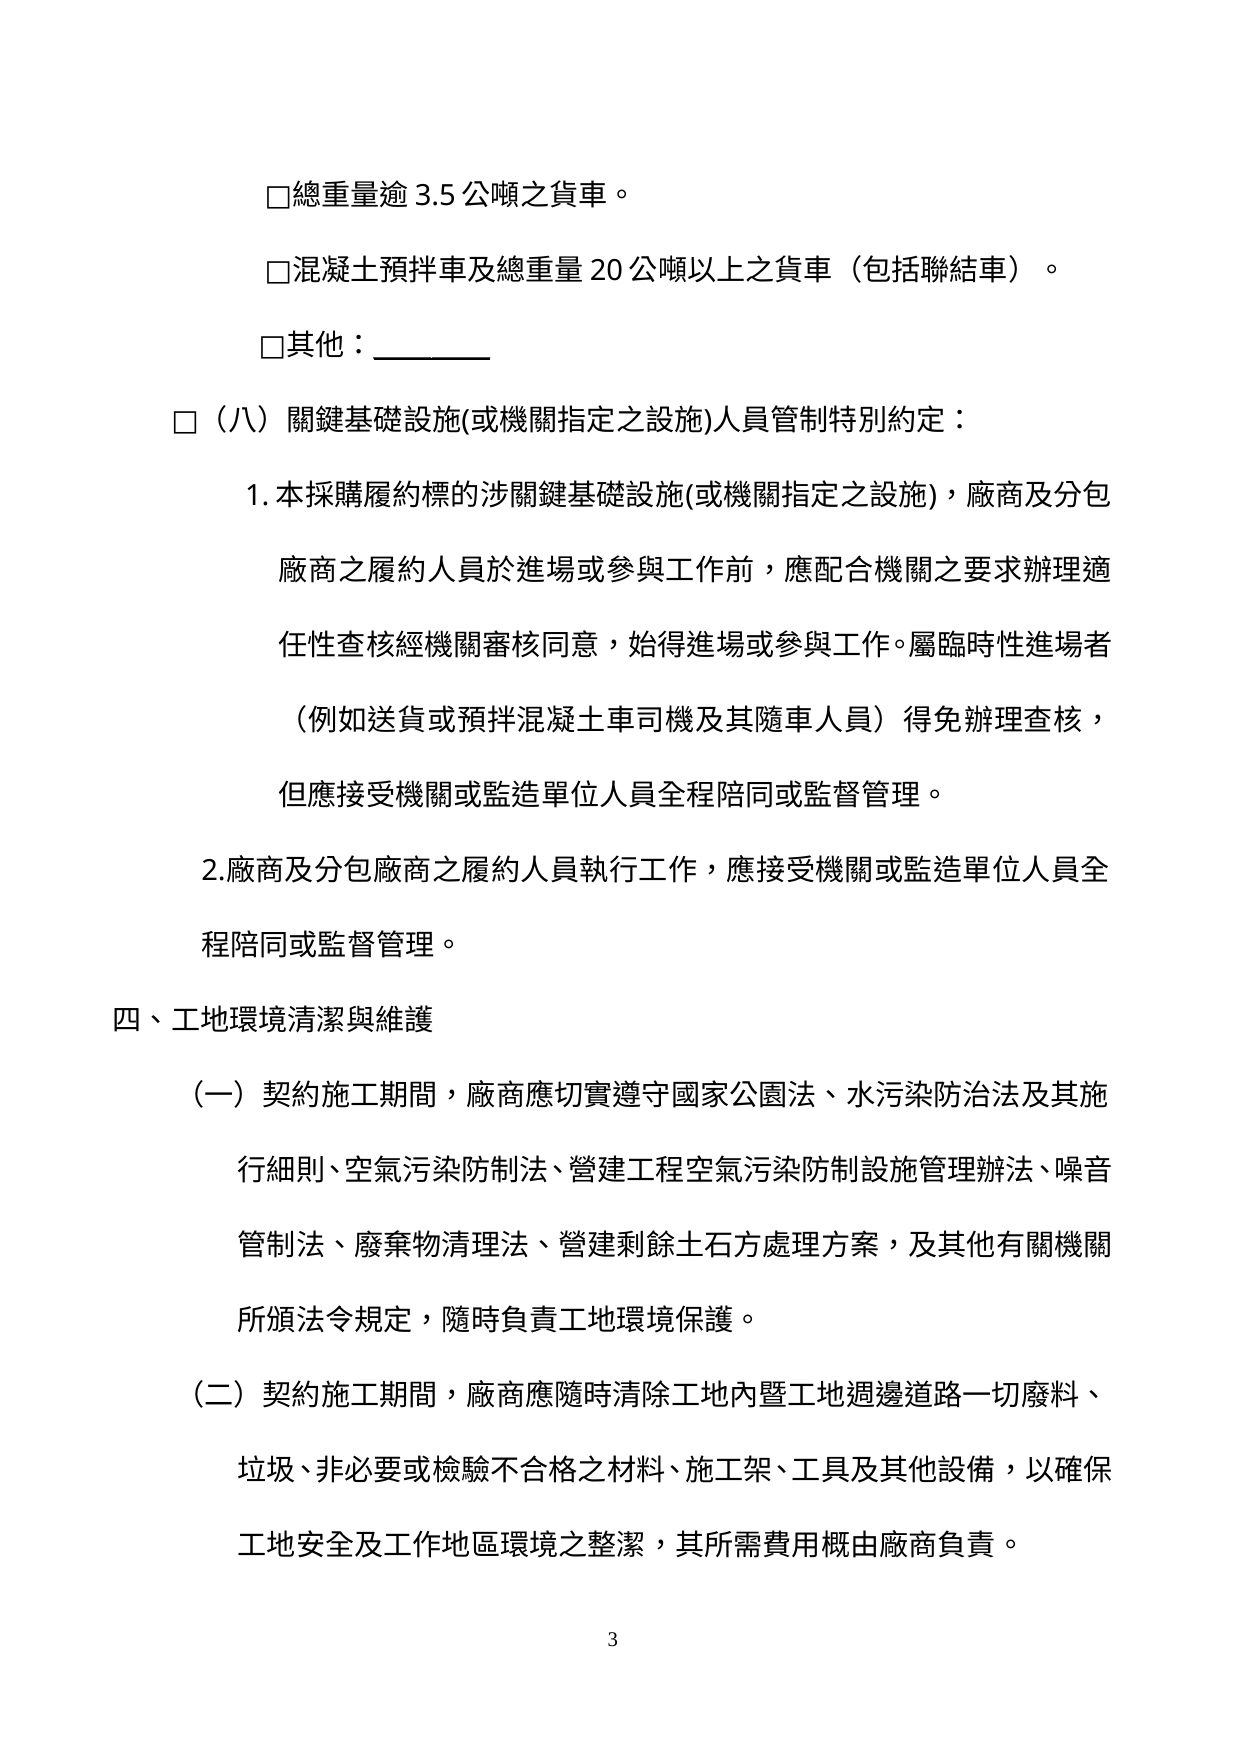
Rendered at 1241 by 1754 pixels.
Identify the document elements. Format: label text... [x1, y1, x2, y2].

text （二）契約施工期間，廠商應隨時清除工地內暨工地週邊道路一切廢料、垃圾、非必要或檢驗不合格之材料、施工架、工具及其他設備，以確保工地安全及工作地區環境之整潔，其所需費用概由廠商負責。 [175, 1355, 1112, 1580]
text 1. 本採購履約標的涉關鍵基礎設施(或機關指定之設施)，廠商及分包廠商之履約人員於進場或參與工作前，應配合機關之要求辦理適任性查核經機關審核同意，始得進場或參與工作。屬臨時性進場者（例如送貨或預拌混凝土車司機及其隨車人員）得免辦理查核，但應接受機關或監造單位人員全程陪同或監督管理。 [245, 455, 1112, 830]
text （一）契約施工期間，廠商應切實遵守國家公園法、水污染防治法及其施行細則、空氣污染防制法、營建工程空氣污染防制設施管理辦法、噪音管制法、廢棄物清理法、營建剩餘土石方處理方案，及其他有關機關所頒法令規定，隨時負責工地環境保護。 [175, 1055, 1112, 1355]
text 2.廠商及分包廠商之履約人員執行工作，應接受機關或監造單位人員全程陪同或監督管理。 [201, 830, 1112, 980]
text 四、工地環境清潔與維護 [112, 980, 1112, 1055]
text □混凝土預拌車及總重量20公噸以上之貨車（包括聯結車）。 [162, 230, 1112, 305]
text □總重量逾3.5公噸之貨車。 [162, 155, 1112, 230]
text □（八）關鍵基礎設施(或機關指定之設施)人員管制特別約定： [171, 380, 1112, 455]
text □其他：＿＿＿＿ [112, 305, 1112, 380]
